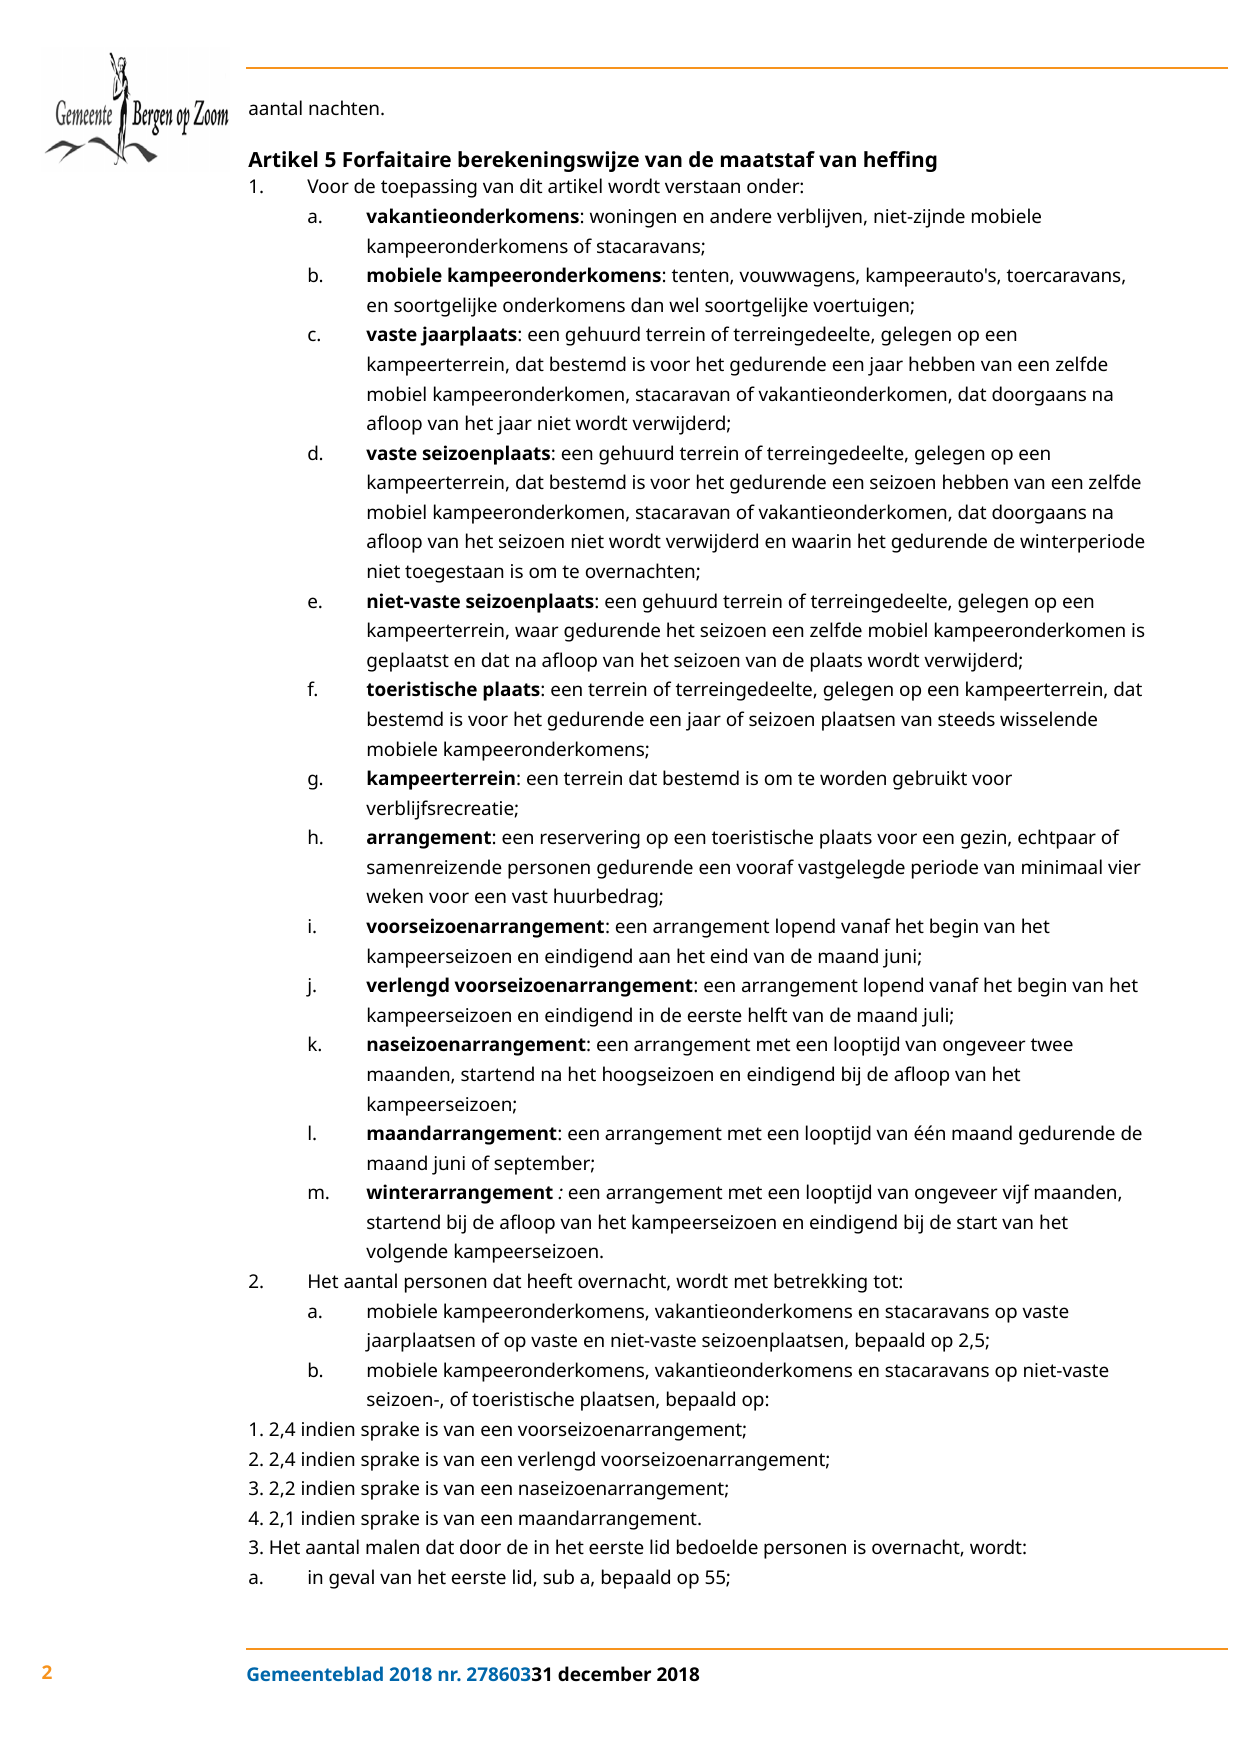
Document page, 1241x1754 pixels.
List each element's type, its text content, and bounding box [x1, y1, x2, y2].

list mobiele kampeeronderkomens, vakantieonderkomens en stacaravans op vaste jaarplaatsen of op vaste en niet-vaste seizoenplaatsen, bepaald op 2,5; [307, 1298, 1152, 1353]
text Artikel 5 Forfaitaire berekeningswijze van de maatstaf van heffing [248, 145, 1152, 174]
list vaste jaarplaats: een gehuurd terrein of terreingedeelte, gelegen op een kampeerterrein, dat bestemd is voor het gedurende een jaar hebben van een zelfde mobiel kampeeronderkomen, stacaravan of vakantieonderkomen, dat doorgaans na afloop van het jaar niet wordt verwijderd; [307, 322, 1152, 436]
list kampeerterrein: een terrein dat bestemd is om te worden gebruikt voor verblijfsrecreatie; [307, 765, 1152, 821]
text 1. 2,4 indien sprake is van een voorseizoenarrangement; [248, 1416, 1152, 1442]
list vaste seizoenplaats: een gehuurd terrein of terreingedeelte, gelegen op een kampeerterrein, dat bestemd is voor het gedurende een seizoen hebben van een zelfde mobiel kampeeronderkomen, stacaravan of vakantieonderkomen, dat doorgaans na afloop van het seizoen niet wordt verwijderd en waarin het gedurende de winterperiode niet toegestaan is om te overnachten; [307, 440, 1152, 584]
picture [41, 47, 231, 172]
list mobiele kampeeronderkomens: tenten, vouwwagens, kampeerauto's, toercaravans, en soortgelijke onderkomens dan wel soortgelijke voertuigen; [307, 262, 1152, 318]
list vakantieonderkomens: woningen en andere verblijven, niet-zijnde mobiele kampeeronderkomens of stacaravans; [307, 203, 1152, 258]
list Voor de toepassing van dit artikel wordt verstaan onder: [248, 174, 1152, 199]
list maandarrangement: een arrangement met een looptijd van één maand gedurende de maand juni of september; [307, 1120, 1152, 1176]
text 3. Het aantal malen dat door de in het eerste lid bedoelde personen is overnacht, wordt: [248, 1534, 1152, 1560]
text 2. 2,4 indien sprake is van een verlengd voorseizoenarrangement; [248, 1446, 1152, 1471]
list verlengd voorseizoenarrangement: een arrangement lopend vanaf het begin van het kampeerseizoen en eindigend in de eerste helft van de maand juli; [307, 972, 1152, 1028]
text 3. 2,2 indien sprake is van een naseizoenarrangement; [248, 1475, 1152, 1501]
list voorseizoenarrangement: een arrangement lopend vanaf het begin van het kampeerseizoen en eindigend aan het eind van de maand juni; [307, 913, 1152, 968]
text 4. 2,1 indien sprake is van een maandarrangement. [248, 1505, 1152, 1531]
list naseizoenarrangement: een arrangement met een looptijd van ongeveer twee maanden, startend na het hoogseizoen en eindigend bij de afloop van het kampeerseizoen; [307, 1032, 1152, 1116]
list mobiele kampeeronderkomens, vakantieonderkomens en stacaravans op niet-vaste seizoen-, of toeristische plaatsen, bepaald op: [307, 1357, 1152, 1412]
list niet-vaste seizoenplaats: een gehuurd terrein of terreingedeelte, gelegen op een kampeerterrein, waar gedurende het seizoen een zelfde mobiel kampeeronderkomen is geplaatst en dat na afloop van het seizoen van de plaats wordt verwijderd; [307, 588, 1152, 673]
list Het aantal personen dat heeft overnacht, wordt met betrekking tot: [248, 1268, 1152, 1294]
list arrangement: een reservering op een toeristische plaats voor een gezin, echtpaar of samenreizende personen gedurende een vooraf vastgelegde periode van minimaal vier weken voor een vast huurbedrag; [307, 824, 1152, 909]
list in geval van het eerste lid, sub a, bepaald op 55; [248, 1564, 1152, 1590]
list winterarrangement : een arrangement met een looptijd van ongeveer vijf maanden, startend bij de afloop van het kampeerseizoen en eindigend bij de start van het volgende kampeerseizoen. [307, 1179, 1152, 1264]
list toeristische plaats: een terrein of terreingedeelte, gelegen op een kampeerterrein, dat bestemd is voor het gedurende een jaar of seizoen plaatsen van steeds wisselende mobiele kampeeronderkomens; [307, 677, 1152, 761]
text aantal nachten. [248, 95, 1152, 121]
